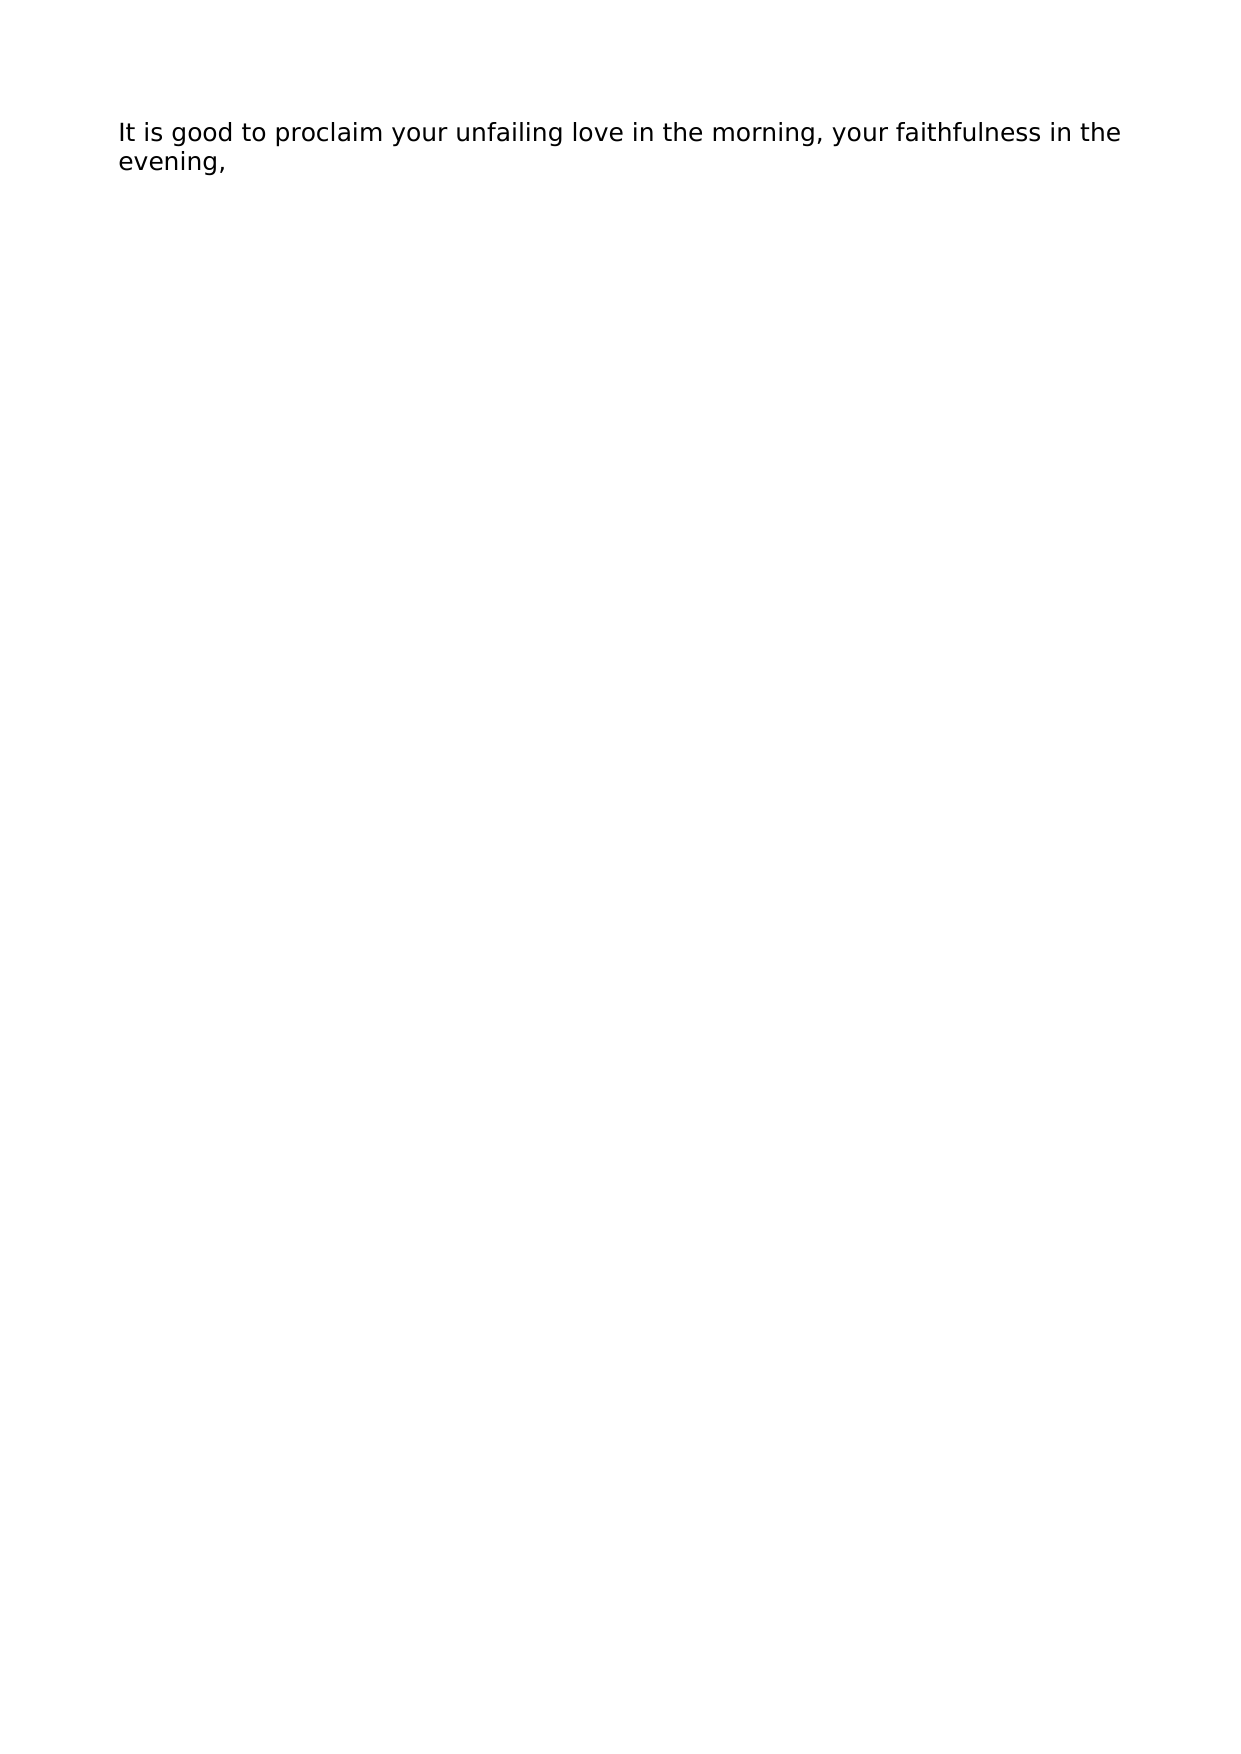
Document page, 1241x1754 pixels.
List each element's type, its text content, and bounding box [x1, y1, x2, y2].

text It is good to proclaim your unfailing love in the morning, your faithfulness in the evening, [118, 118, 1122, 176]
